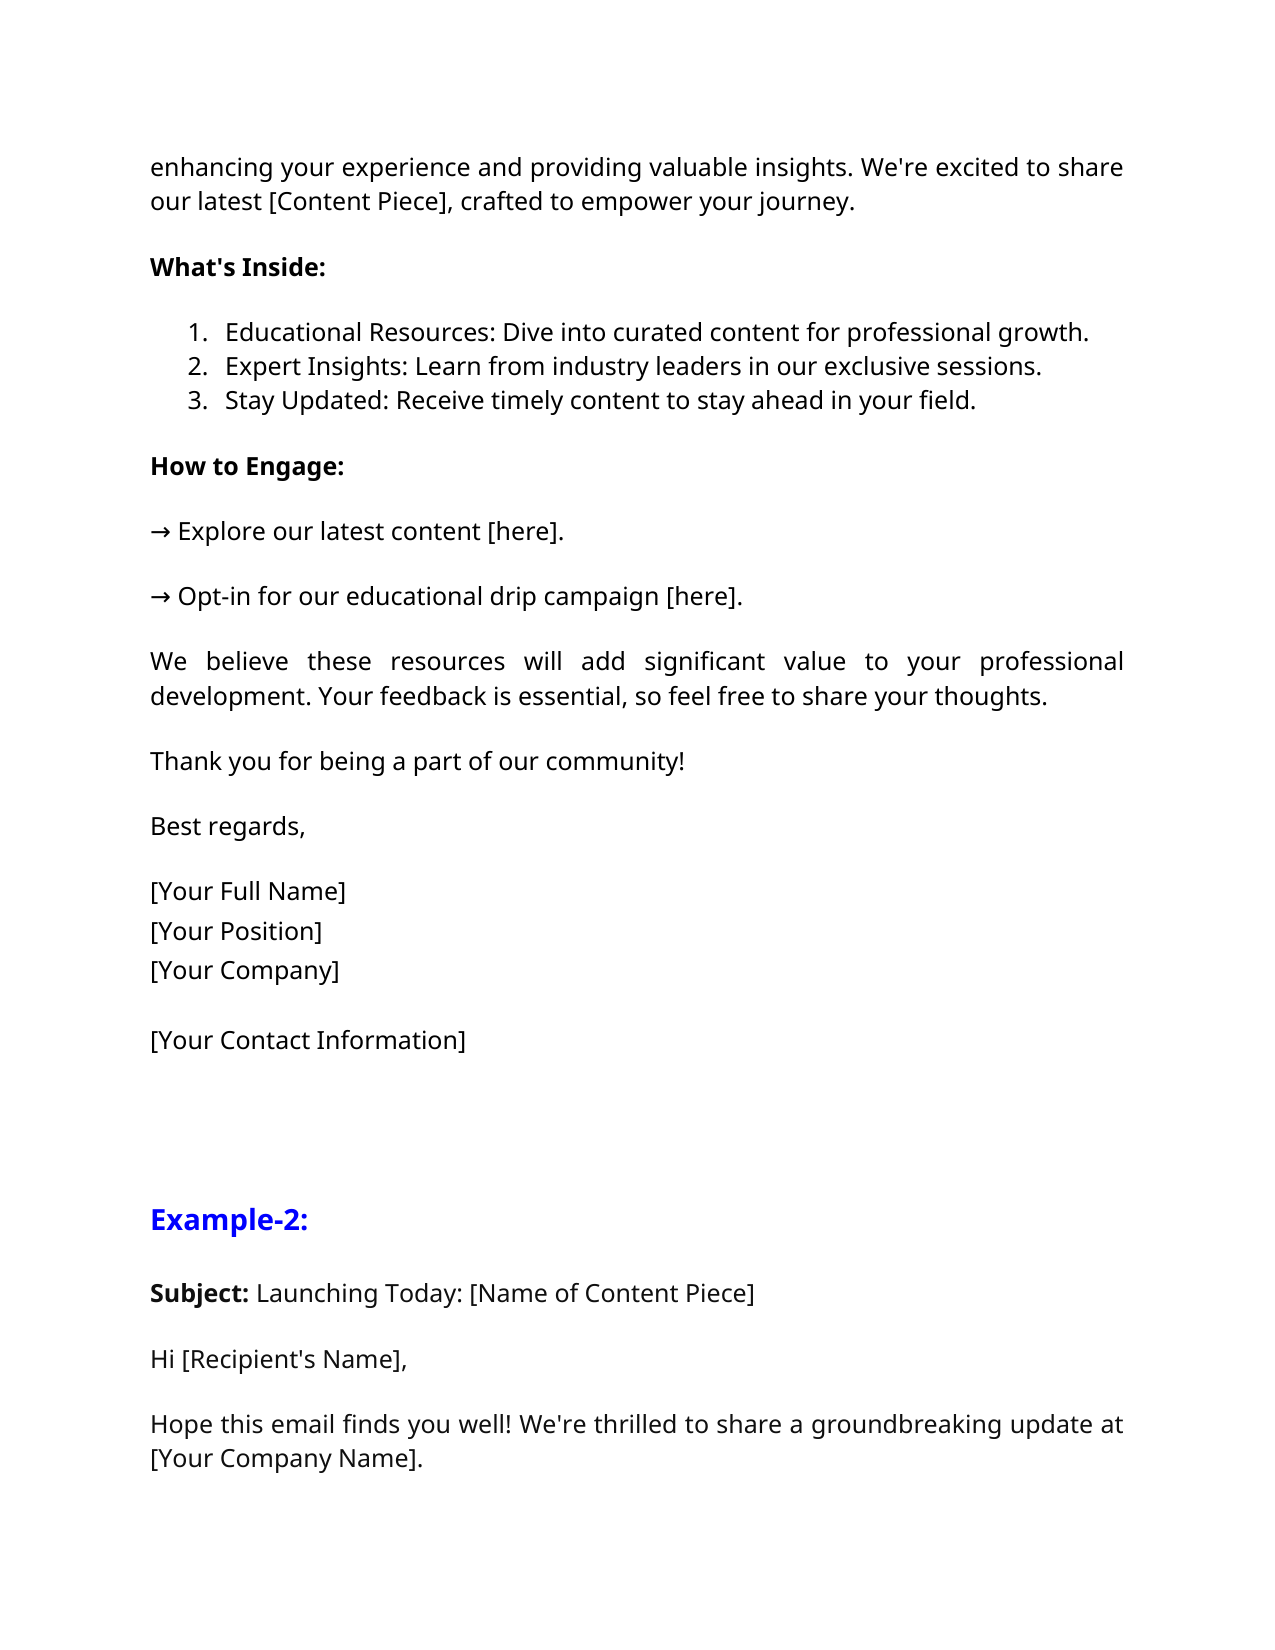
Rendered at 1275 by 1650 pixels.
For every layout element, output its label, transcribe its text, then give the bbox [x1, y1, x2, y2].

text Example-2: [150, 1199, 1125, 1239]
text What's Inside: [150, 249, 1125, 283]
list Educational Resources: Dive into curated content for professional growth. [187, 315, 1125, 349]
text → Explore our latest content [here]. [150, 513, 1125, 547]
text Thank you for being a part of our community! [150, 743, 1125, 777]
text Best regards, [150, 809, 1125, 843]
text [Your Full Name] [150, 874, 1125, 908]
text → Opt-in for our educational drip campaign [here]. [150, 579, 1125, 613]
text Hope this email finds you well! We're thrilled to share a groundbreaking update at [Your Company Name]. [150, 1407, 1125, 1475]
list Stay Updated: Receive timely content to stay ahead in your field. [187, 383, 1125, 417]
text [Your Company] [150, 952, 1125, 986]
text [Your Position] [150, 913, 1125, 947]
text We believe these resources will add significant value to your professional development. Your feedback is essential, so feel free to share your thoughts. [150, 644, 1125, 712]
text Subject: Launching Today: [Name of Content Piece] [150, 1276, 1125, 1310]
text Hi [Recipient's Name], [150, 1341, 1125, 1375]
text enhancing your experience and providing valuable insights. We're excited to share our latest [Content Piece], crafted to empower your journey. [150, 150, 1125, 218]
text [Your Contact Information] [150, 1023, 1125, 1057]
text How to Engage: [150, 448, 1125, 482]
list Expert Insights: Learn from industry leaders in our exclusive sessions. [187, 349, 1125, 383]
